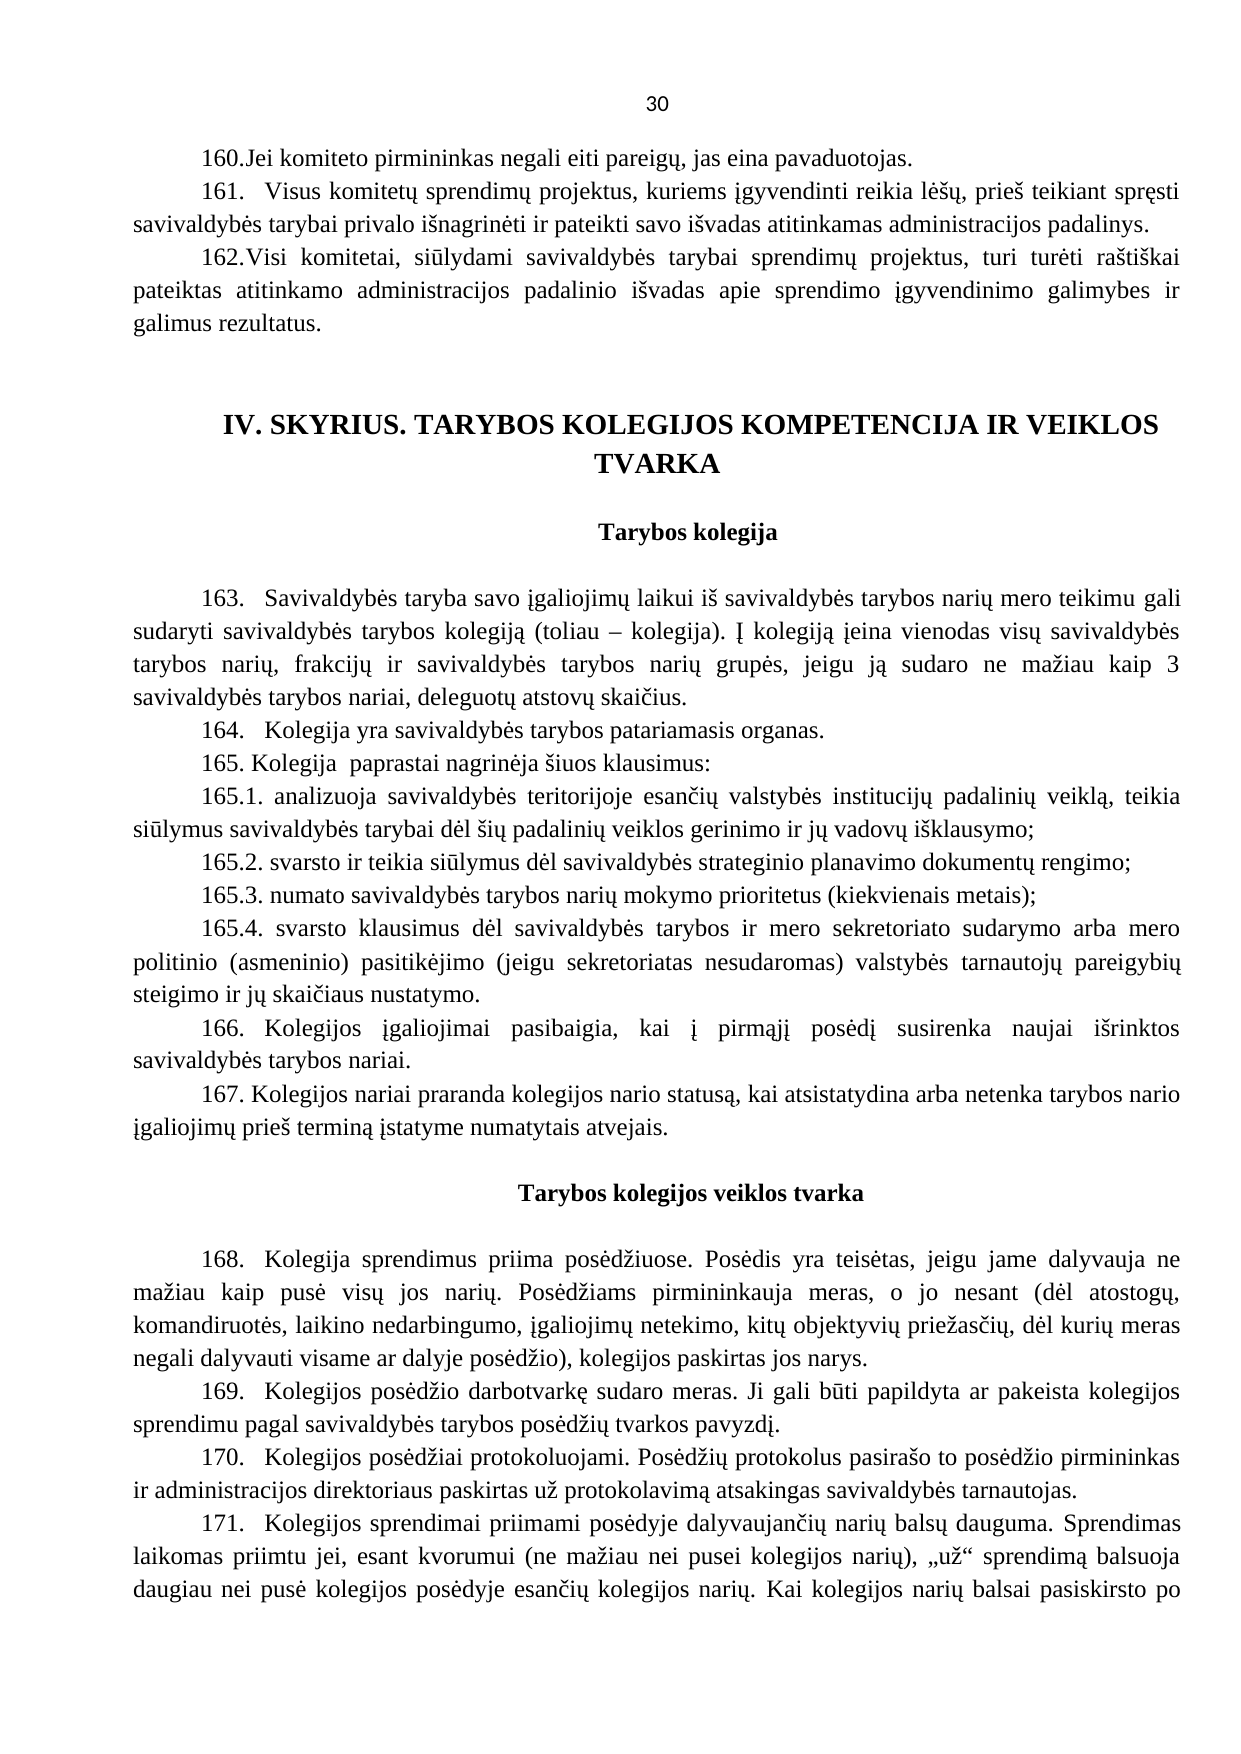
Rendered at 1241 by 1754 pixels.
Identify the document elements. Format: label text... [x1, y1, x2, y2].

text 165.1. analizuoja savivaldybės teritorijoje esančių valstybės institucijų padalinių veiklą, teikia siūlymus savivaldybės tarybai dėl šių padalinių veiklos gerinimo ir jų vadovų išklausymo; [133, 781, 1181, 843]
text 165. Kolegija paprastai nagrinėja šiuos klausimus: [133, 748, 1181, 777]
text 162. Visi komitetai, siūlydami savivaldybės tarybai sprendimų projektus, turi turėti raštiškai pateiktas atitinkamo administracijos padalinio išvadas apie sprendimo įgyvendinimo galimybes ir galimus rezultatus. [133, 242, 1181, 337]
text 165.3. numato savivaldybės tarybos narių mokymo prioritetus (kiekvienais metais); [133, 881, 1181, 909]
text 167. Kolegijos nariai praranda kolegijos nario statusą, kai atsistatydina arba netenka tarybos nario įgaliojimų prieš terminą įstatyme numatytais atvejais. [133, 1079, 1181, 1140]
text 160. Jei komiteto pirmininkas negali eiti pareigų, jas eina pavaduotojas. [133, 143, 1181, 172]
text IV. SKYRIUS. TARYBOS KOLEGIJOS KOMPETENCIJA IR VEIKLOS TVARKA [133, 407, 1181, 479]
text 168. Kolegija sprendimus priima posėdžiuose. Posėdis yra teisėtas, jeigu jame dalyvauja ne mažiau kaip pusė visų jos narių. Posėdžiams pirmininkauja meras, o jo nesant (dėl atostogų, komandiruotės, laikino nedarbingumo, įgaliojimų netekimo, kitų objektyvių priežasčių, dėl kurių meras negali dalyvauti visame ar dalyje posėdžio), kolegijos paskirtas jos narys. [133, 1244, 1181, 1372]
text 163. Savivaldybės taryba savo įgaliojimų laikui iš savivaldybės tarybos narių mero teikimu gali sudaryti savivaldybės tarybos kolegiją (toliau – kolegija). Į kolegiją įeina vienodas visų savivaldybės tarybos narių, frakcijų ir savivaldybės tarybos narių grupės, jeigu ją sudaro ne mažiau kaip 3 savivaldybės tarybos nariai, deleguotų atstovų skaičius. [133, 583, 1181, 711]
text 165.2. svarsto ir teikia siūlymus dėl savivaldybės strateginio planavimo dokumentų rengimo; [133, 847, 1181, 876]
text Tarybos kolegija [133, 517, 1181, 546]
text 169. Kolegijos posėdžio darbotvarkę sudaro meras. Ji gali būti papildyta ar pakeista kolegijos sprendimu pagal savivaldybės tarybos posėdžių tvarkos pavyzdį. [133, 1376, 1181, 1438]
text 171. Kolegijos sprendimai priimami posėdyje dalyvaujančių narių balsų dauguma. Sprendimas laikomas priimtu jei, esant kvorumui (ne mažiau nei pusei kolegijos narių), „už“ sprendimą balsuoja daugiau nei pusė kolegijos posėdyje esančių kolegijos narių. Kai kolegijos narių balsai pasiskirsto po [133, 1508, 1181, 1603]
text 170. Kolegijos posėdžiai protokoluojami. Posėdžių protokolus pasirašo to posėdžio pirmininkas ir administracijos direktoriaus paskirtas už protokolavimą atsakingas savivaldybės tarnautojas. [133, 1442, 1181, 1504]
text 161. Visus komitetų sprendimų projektus, kuriems įgyvendinti reikia lėšų, prieš teikiant spręsti savivaldybės tarybai privalo išnagrinėti ir pateikti savo išvadas atitinkamas administracijos padalinys. [133, 176, 1181, 238]
text 164. Kolegija yra savivaldybės tarybos patariamasis organas. [133, 715, 1181, 744]
text Tarybos kolegijos veiklos tvarka [133, 1178, 1181, 1206]
text 166. Kolegijos įgaliojimai pasibaigia, kai į pirmąjį posėdį susirenka naujai išrinktos savivaldybės tarybos nariai. [133, 1013, 1181, 1074]
text 165.4. svarsto klausimus dėl savivaldybės tarybos ir mero sekretoriato sudarymo arba mero politinio (asmeninio) pasitikėjimo (jeigu sekretoriatas nesudaromas) valstybės tarnautojų pareigybių steigimo ir jų skaičiaus nustatymo. [133, 913, 1181, 1008]
